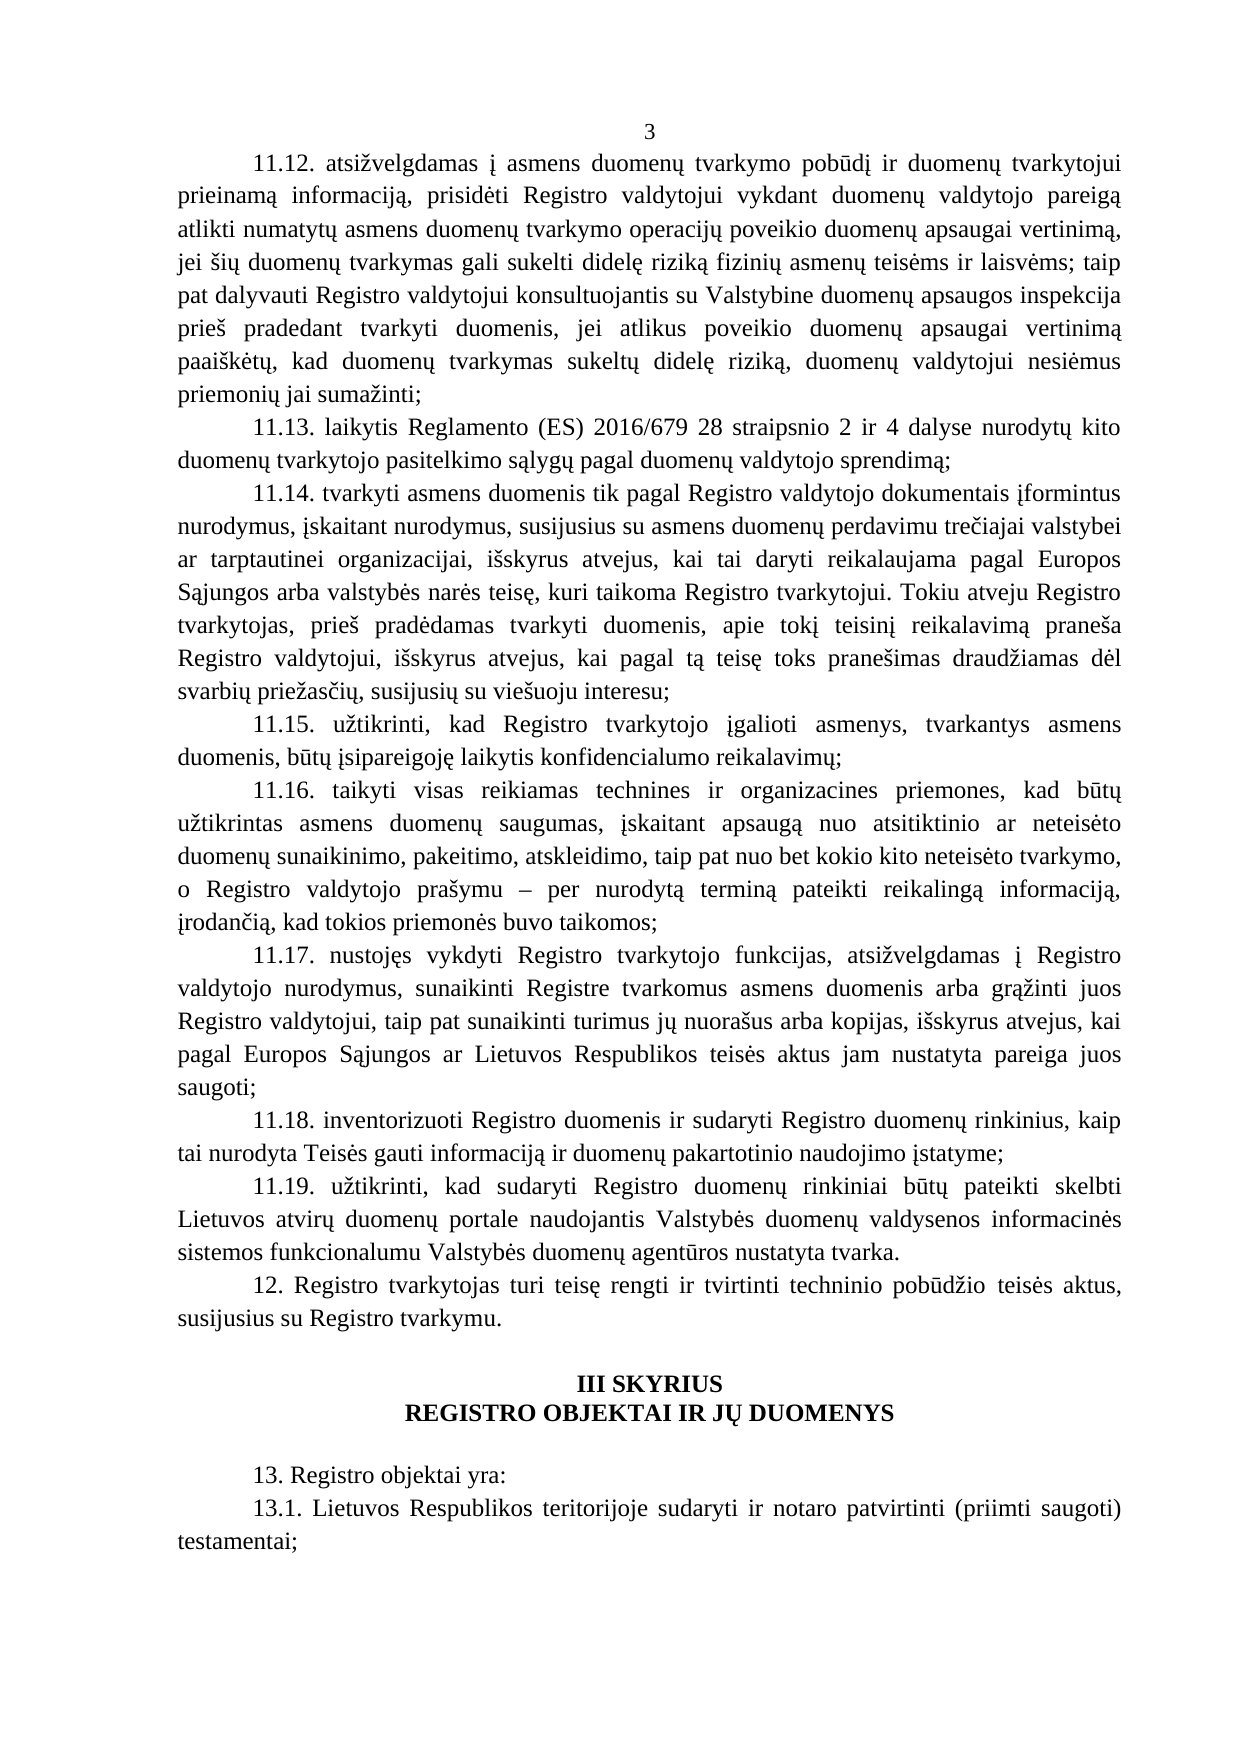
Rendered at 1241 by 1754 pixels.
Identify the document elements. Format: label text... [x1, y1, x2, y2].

text 11.18. inventorizuoti Registro duomenis ir sudaryti Registro duomenų rinkinius, kaip tai nurodyta Teisės gauti informaciją ir duomenų pakartotinio naudojimo įstatyme; [177, 1105, 1122, 1167]
text REGISTRO OBJEKTAI IR JŲ DUOMENYS [177, 1398, 1122, 1427]
text III SKYRIUS [177, 1369, 1122, 1398]
text 13.1. Lietuvos Respublikos teritorijoje sudaryti ir notaro patvirtinti (priimti saugoti) testamentai; [177, 1493, 1122, 1555]
text 12. Registro tvarkytojas turi teisę rengti ir tvirtinti techninio pobūdžio teisės aktus, susijusius su Registro tvarkymu. [177, 1270, 1122, 1332]
text 11.16. taikyti visas reikiamas technines ir organizacines priemones, kad būtų užtikrintas asmens duomenų saugumas, įskaitant apsaugą nuo atsitiktinio ar neteisėto duomenų sunaikinimo, pakeitimo, atskleidimo, taip pat nuo bet kokio kito neteisėto tvarkymo, o Registro valdytojo prašymu – per nurodytą terminą pateikti reikalingą informaciją, įrodančią, kad tokios priemonės buvo taikomos; [177, 775, 1122, 936]
text 11.14. tvarkyti asmens duomenis tik pagal Registro valdytojo dokumentais įformintus nurodymus, įskaitant nurodymus, susijusius su asmens duomenų perdavimu trečiajai valstybei ar tarptautinei organizacijai, išskyrus atvejus, kai tai daryti reikalaujama pagal Europos Sąjungos arba valstybės narės teisę, kuri taikoma Registro tvarkytojui. Tokiu atveju Registro tvarkytojas, prieš pradėdamas tvarkyti duomenis, apie tokį teisinį reikalavimą praneša Registro valdytojui, išskyrus atvejus, kai pagal tą teisę toks pranešimas draudžiamas dėl svarbių priežasčių, susijusių su viešuoju interesu; [177, 478, 1122, 705]
text 11.17. nustojęs vykdyti Registro tvarkytojo funkcijas, atsižvelgdamas į Registro valdytojo nurodymus, sunaikinti Registre tvarkomus asmens duomenis arba grąžinti juos Registro valdytojui, taip pat sunaikinti turimus jų nuorašus arba kopijas, išskyrus atvejus, kai pagal Europos Sąjungos ar Lietuvos Respublikos teisės aktus jam nustatyta pareiga juos saugoti; [177, 940, 1122, 1101]
text 11.12. atsižvelgdamas į asmens duomenų tvarkymo pobūdį ir duomenų tvarkytojui prieinamą informaciją, prisidėti Registro valdytojui vykdant duomenų valdytojo pareigą atlikti numatytų asmens duomenų tvarkymo operacijų poveikio duomenų apsaugai vertinimą, jei šių duomenų tvarkymas gali sukelti didelę riziką fizinių asmenų teisėms ir laisvėms; taip pat dalyvauti Registro valdytojui konsultuojantis su Valstybine duomenų apsaugos inspekcija prieš pradedant tvarkyti duomenis, jei atlikus poveikio duomenų apsaugai vertinimą paaiškėtų, kad duomenų tvarkymas sukeltų didelę riziką, duomenų valdytojui nesiėmus priemonių jai sumažinti; [177, 148, 1122, 407]
text 11.13. laikytis Reglamento (ES) 2016/679 28 straipsnio 2 ir 4 dalyse nurodytų kito duomenų tvarkytojo pasitelkimo sąlygų pagal duomenų valdytojo sprendimą; [177, 412, 1122, 473]
text 11.15. užtikrinti, kad Registro tvarkytojo įgalioti asmenys, tvarkantys asmens duomenis, būtų įsipareigoję laikytis konfidencialumo reikalavimų; [177, 709, 1122, 771]
text 13. Registro objektai yra: [177, 1460, 1122, 1489]
text 11.19. užtikrinti, kad sudaryti Registro duomenų rinkiniai būtų pateikti skelbti Lietuvos atvirų duomenų portale naudojantis Valstybės duomenų valdysenos informacinės sistemos funkcionalumu Valstybės duomenų agentūros nustatyta tvarka. [177, 1171, 1122, 1266]
